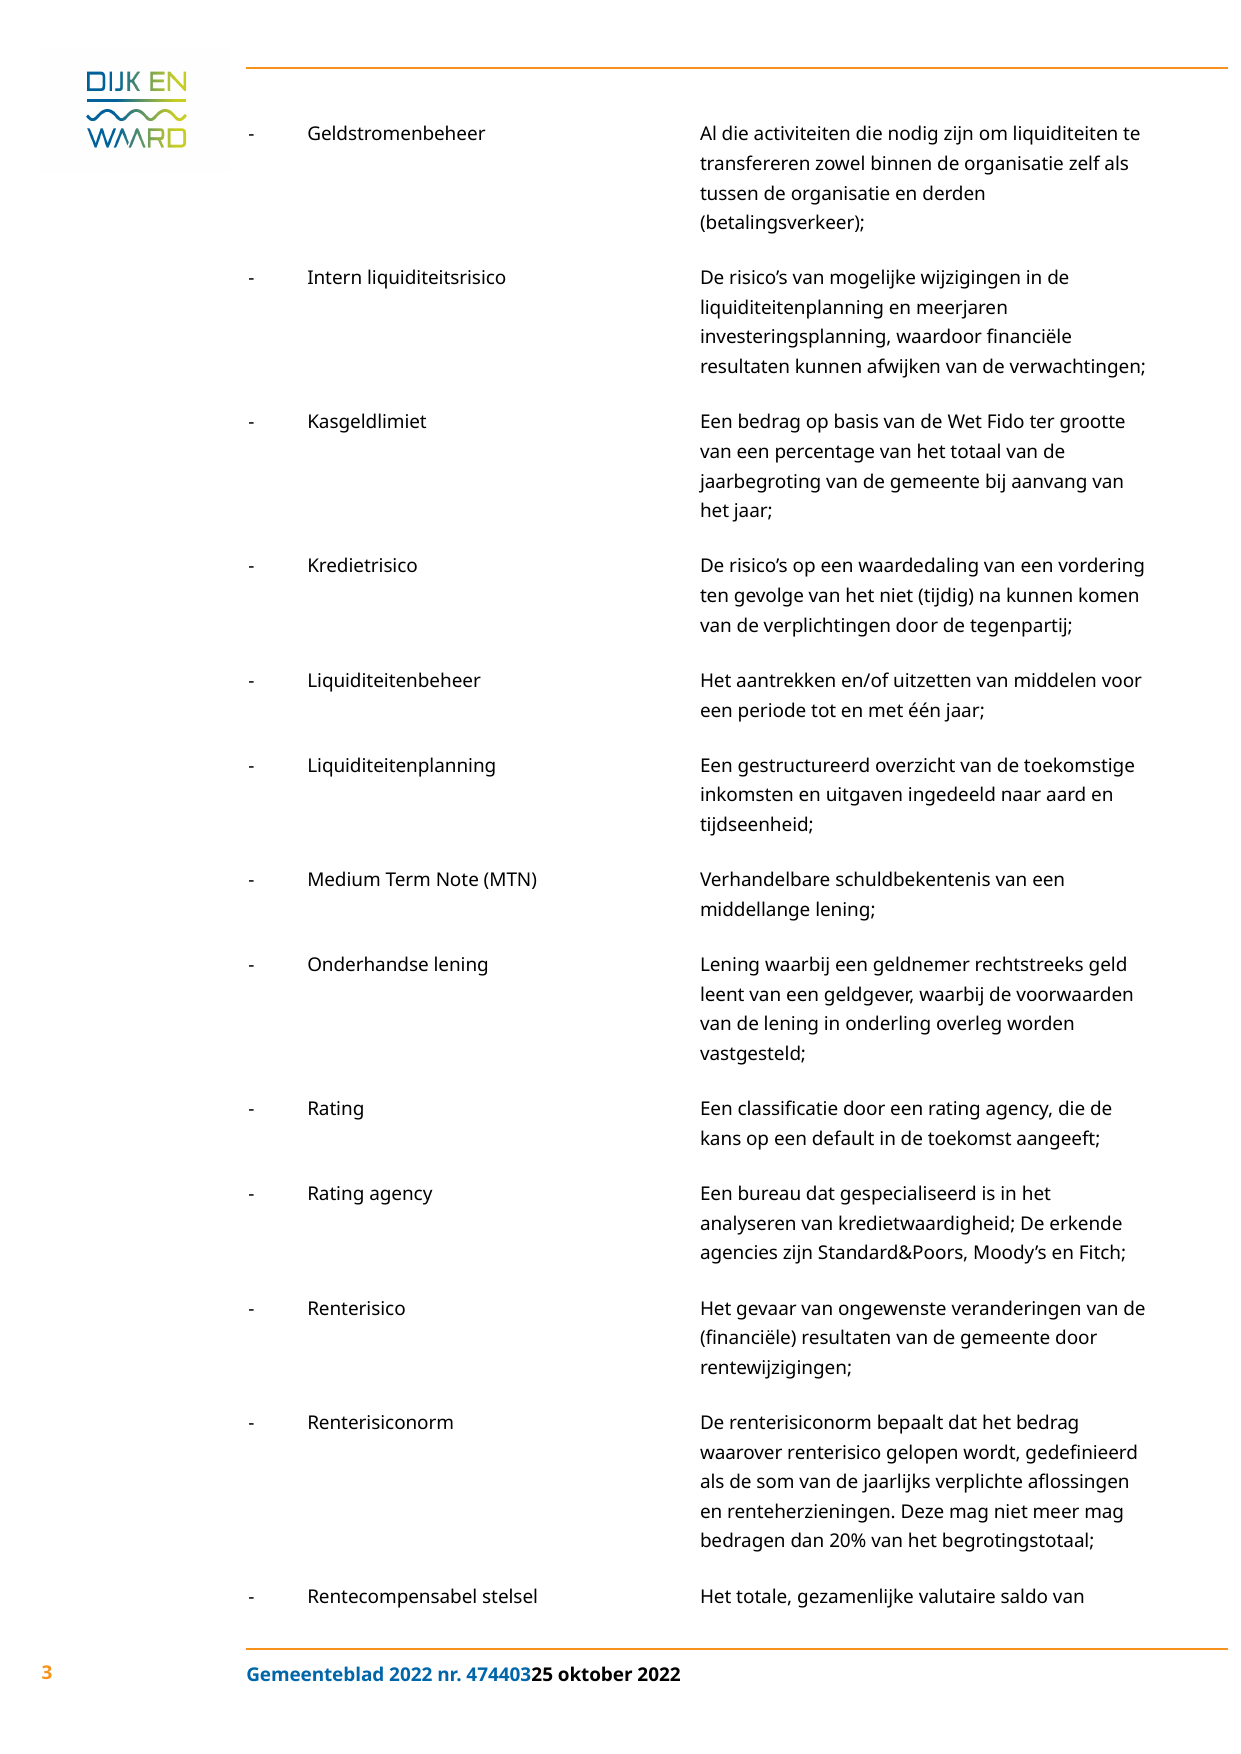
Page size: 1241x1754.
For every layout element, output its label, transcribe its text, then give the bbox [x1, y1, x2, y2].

table_cell Renterisico [248, 1295, 700, 1409]
table_cell Het aantrekken en/of uitzetten van middelen voor een periode tot en met één jaar; [700, 667, 1152, 752]
table_cell Onderhandse lening [248, 951, 700, 1096]
table_cell Rentecompensabel stelsel [248, 1583, 700, 1609]
table_cell Een classificatie door een rating agency, die de kans op een default in de toekomst aangeeft; [700, 1096, 1152, 1180]
table_cell Een bureau dat gespecialiseerd is in het analyseren van kredietwaardigheid; De erkende agencies zijn Standard&Poors, Moody’s en Fitch; [700, 1180, 1152, 1295]
table_cell [700, 95, 1152, 121]
table_cell De renterisiconorm bepaalt dat het bedrag waarover renterisico gelopen wordt, gedefinieerd als de som van de jaarlijks verplichte aflossingen en renteherzieningen. Deze mag niet meer mag bedragen dan 20% van het begrotingstotaal; [700, 1409, 1152, 1583]
table_cell De risico’s op een waardedaling van een vordering ten gevolge van het niet (tijdig) na kunnen komen van de verplichtingen door de tegenpartij; [700, 553, 1152, 667]
table_cell Het totale, gezamenlijke valutaire saldo van [700, 1583, 1152, 1609]
table_cell Verhandelbare schuldbekentenis van een middellange lening; [700, 867, 1152, 951]
table_cell Lening waarbij een geldnemer rechtstreeks geld leent van een geldgever, waarbij de voorwaarden van de lening in onderling overleg worden vastgesteld; [700, 951, 1152, 1096]
picture [41, 47, 231, 172]
table_cell [248, 95, 700, 121]
table_cell Intern liquiditeitsrisico [248, 265, 700, 409]
table_cell Een bedrag op basis van de Wet Fido ter grootte van een percentage van het totaal van de jaarbegroting van de gemeente bij aanvang van het jaar; [700, 409, 1152, 553]
table_cell Liquiditeitenplanning [248, 752, 700, 867]
table_cell Al die activiteiten die nodig zijn om liquiditeiten te transfereren zowel binnen de organisatie zelf als tussen de organisatie en derden (betalingsverkeer); [700, 121, 1152, 264]
table_cell Kredietrisico [248, 553, 700, 667]
table_cell Kasgeldlimiet [248, 409, 700, 553]
table_cell Medium Term Note (MTN) [248, 867, 700, 951]
table_cell De risico’s van mogelijke wijzigingen in de liquiditeitenplanning en meerjaren investeringsplanning, waardoor financiële resultaten kunnen afwijken van de verwachtingen; [700, 265, 1152, 409]
table_cell Een gestructureerd overzicht van de toekomstige inkomsten en uitgaven ingedeeld naar aard en tijdseenheid; [700, 752, 1152, 867]
table_cell Geldstromenbeheer [248, 121, 700, 264]
table_cell Het gevaar van ongewenste veranderingen van de (financiële) resultaten van de gemeente door rentewijzigingen; [700, 1295, 1152, 1409]
table_cell Rating agency [248, 1180, 700, 1295]
table_cell Rating [248, 1096, 700, 1180]
table_cell Liquiditeitenbeheer [248, 667, 700, 752]
table_cell Renterisiconorm [248, 1409, 700, 1583]
